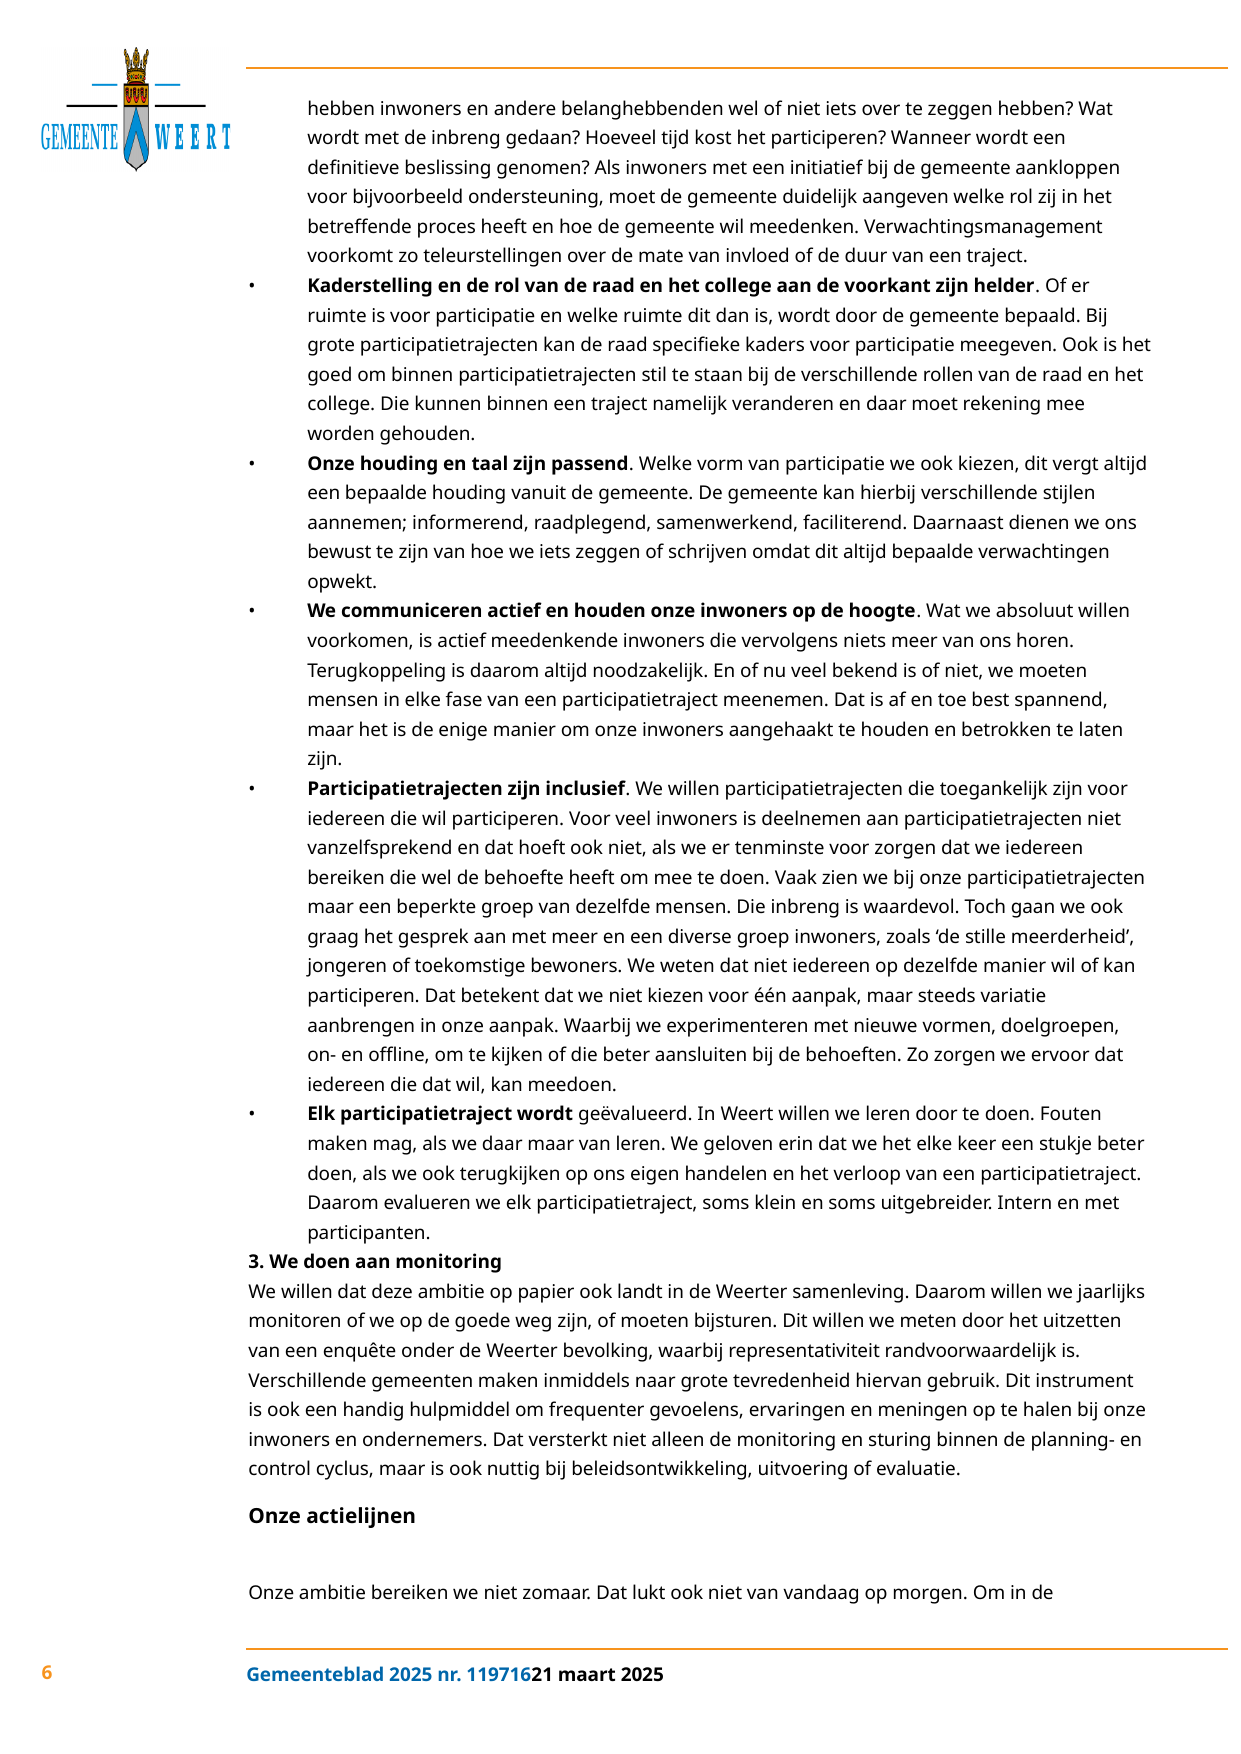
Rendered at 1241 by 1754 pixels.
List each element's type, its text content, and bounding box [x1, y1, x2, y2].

text We willen dat deze ambitie op papier ook landt in de Weerter samenleving. Daarom willen we jaarlijks monitoren of we op de goede weg zijn, of moeten bijsturen. Dit willen we meten door het uitzetten van een enquête onder de Weerter bevolking, waarbij representativiteit randvoorwaardelijk is. Verschillende gemeenten maken inmiddels naar grote tevredenheid hiervan gebruik. Dit instrument is ook een handig hulpmiddel om frequenter gevoelens, ervaringen en meningen op te halen bij onze inwoners en ondernemers. Dat versterkt niet alleen de monitoring en sturing binnen de planning- en control cyclus, maar is ook nuttig bij beleidsontwikkeling, uitvoering of evaluatie. [248, 1278, 1152, 1481]
text 3. We doen aan monitoring [248, 1248, 1152, 1274]
text Onze actielijnen [248, 1501, 1152, 1530]
picture [41, 47, 231, 172]
list Onze houding en taal zijn passend. Welke vorm van participatie we ook kiezen, dit vergt altijd een bepaalde houding vanuit de gemeente. De gemeente kan hierbij verschillende stijlen aannemen; informerend, raadplegend, samenwerkend, faciliterend. Daarnaast dienen we ons bewust te zijn van hoe we iets zeggen of schrijven omdat dit altijd bepaalde verwachtingen opwekt. [248, 450, 1152, 594]
list Participatietrajecten zijn inclusief. We willen participatietrajecten die toegankelijk zijn voor iedereen die wil participeren. Voor veel inwoners is deelnemen aan participatietrajecten niet vanzelfsprekend en dat hoeft ook niet, als we er tenminste voor zorgen dat we iedereen bereiken die wel de behoefte heeft om mee te doen. Vaak zien we bij onze participatietrajecten maar een beperkte groep van dezelfde mensen. Die inbreng is waardevol. Toch gaan we ook graag het gesprek aan met meer en een diverse groep inwoners, zoals ‘de stille meerderheid’, jongeren of toekomstige bewoners. We weten dat niet iedereen op dezelfde manier wil of kan participeren. Dat betekent dat we niet kiezen voor één aanpak, maar steeds variatie aanbrengen in onze aanpak. Waarbij we experimenteren met nieuwe vormen, doelgroepen, on- en offline, om te kijken of die beter aansluiten bij de behoeften. Zo zorgen we ervoor dat iedereen die dat wil, kan meedoen. [248, 775, 1152, 1097]
list We communiceren actief en houden onze inwoners op de hoogte. Wat we absoluut willen voorkomen, is actief meedenkende inwoners die vervolgens niets meer van ons horen. Terugkoppeling is daarom altijd noodzakelijk. En of nu veel bekend is of niet, we moeten mensen in elke fase van een participatietraject meenemen. Dat is af en toe best spannend, maar het is de enige manier om onze inwoners aangehaakt te houden en betrokken te laten zijn. [248, 598, 1152, 771]
list hebben inwoners en andere belanghebbenden wel of niet iets over te zeggen hebben? Wat wordt met de inbreng gedaan? Hoeveel tijd kost het participeren? Wanneer wordt een definitieve beslissing genomen? Als inwoners met een initiatief bij de gemeente aankloppen voor bijvoorbeeld ondersteuning, moet de gemeente duidelijk aangeven welke rol zij in het betreffende proces heeft en hoe de gemeente wil meedenken. Verwachtingsmanagement voorkomt zo teleurstellingen over de mate van invloed of de duur van een traject. [248, 95, 1152, 268]
text Onze ambitie bereiken we niet zomaar. Dat lukt ook niet van vandaag op morgen. Om in de [248, 1579, 1152, 1605]
list Elk participatietraject wordt geëvalueerd. In Weert willen we leren door te doen. Fouten maken mag, als we daar maar van leren. We geloven erin dat we het elke keer een stukje beter doen, als we ook terugkijken op ons eigen handelen en het verloop van een participatietraject. Daarom evalueren we elk participatietraject, soms klein en soms uitgebreider. Intern en met participanten. [248, 1101, 1152, 1245]
list Kaderstelling en de rol van de raad en het college aan de voorkant zijn helder. Of er ruimte is voor participatie en welke ruimte dit dan is, wordt door de gemeente bepaald. Bij grote participatietrajecten kan de raad specifieke kaders voor participatie meegeven. Ook is het goed om binnen participatietrajecten stil te staan bij de verschillende rollen van de raad en het college. Die kunnen binnen een traject namelijk veranderen en daar moet rekening mee worden gehouden. [248, 272, 1152, 446]
